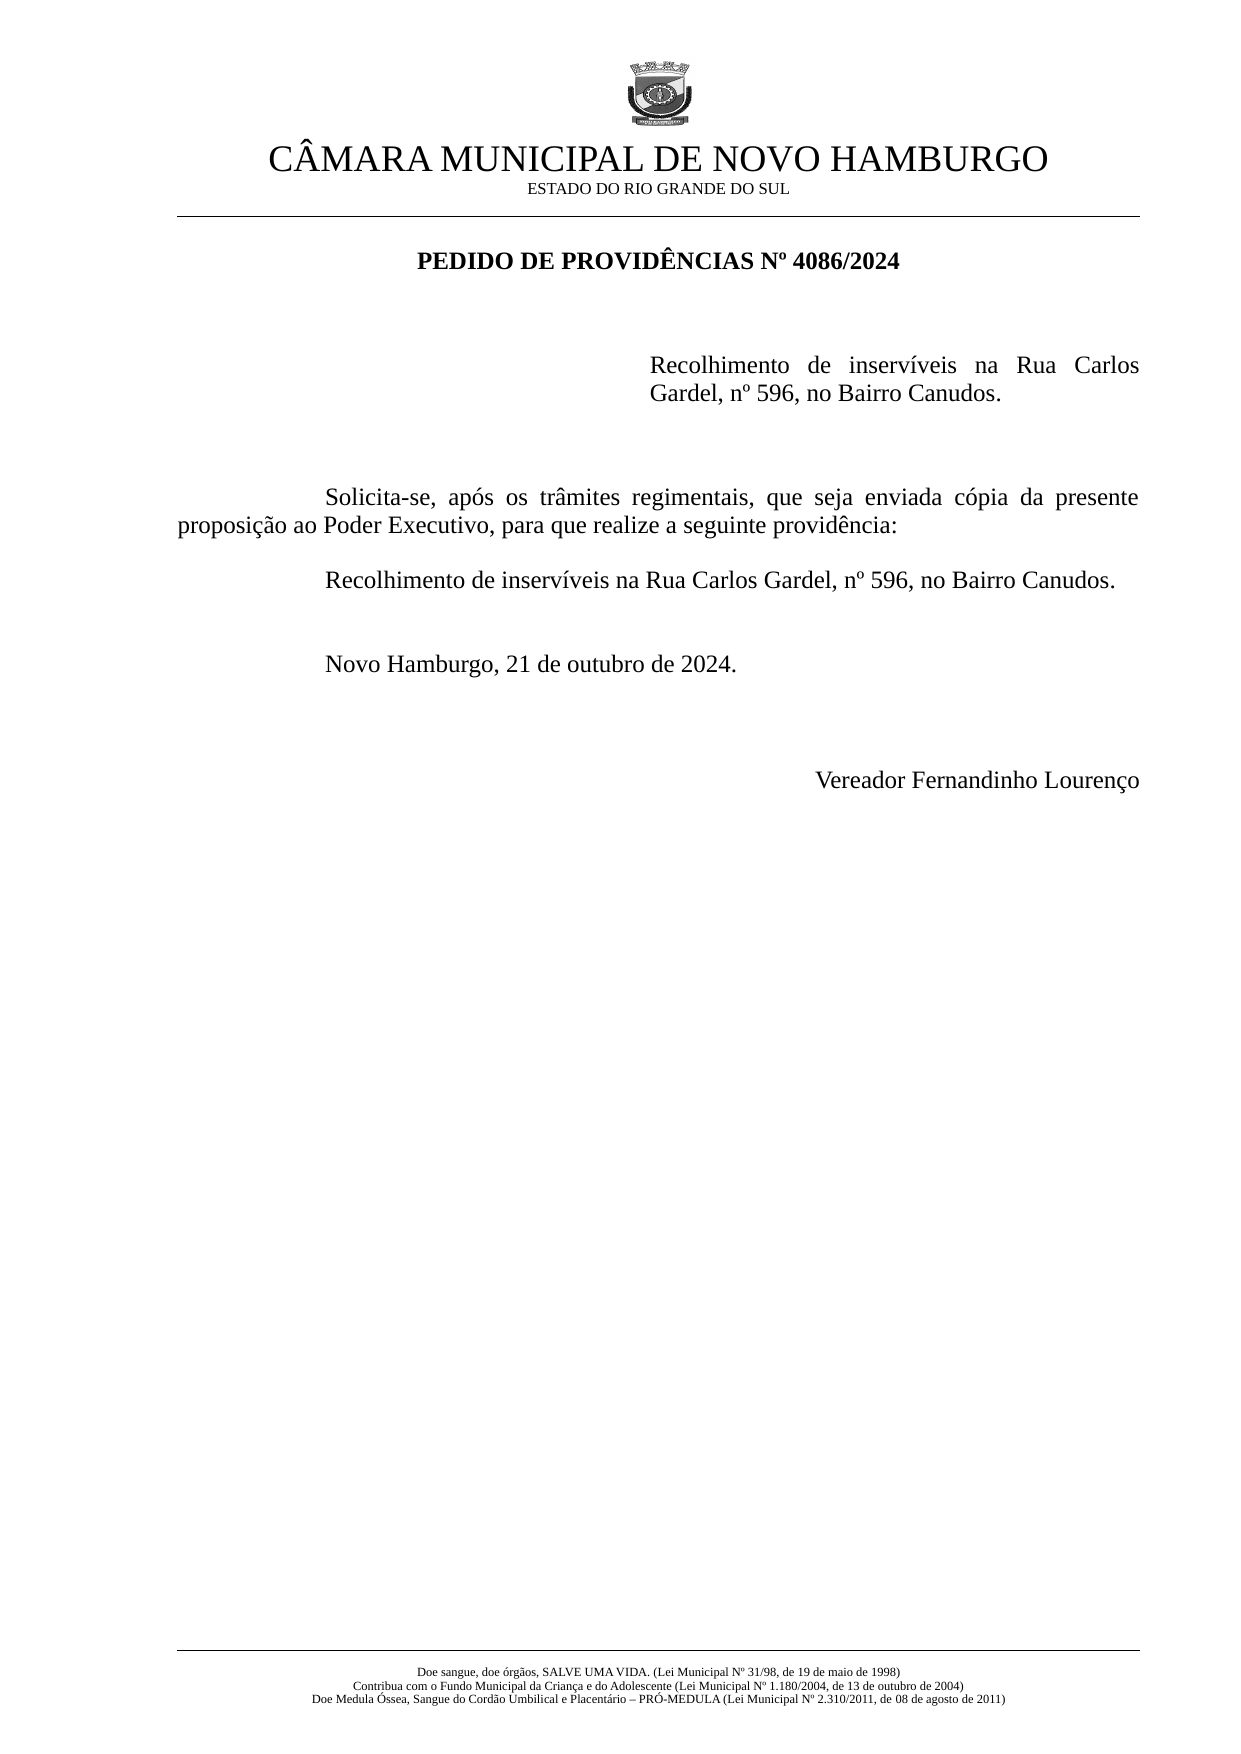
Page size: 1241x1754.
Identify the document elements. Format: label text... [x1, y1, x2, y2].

text Novo Hamburgo, 21 de outubro de 2024. [177, 650, 1140, 677]
list Recolhimento de inservíveis na Rua Carlos Gardel, nº 596, no Bairro Canudos. [649, 351, 1140, 407]
text Vereador Fernandinho Lourenço [649, 766, 1140, 794]
text PEDIDO DE PROVIDÊNCIAS Nº 4086/2024 [177, 247, 1140, 274]
list Recolhimento de inservíveis na Rua Carlos Gardel, nº 596, no Bairro Canudos. [177, 567, 1140, 594]
text Solicita-se, após os trâmites regimentais, que seja enviada cópia da presente proposição ao Poder Executivo, para que realize a seguinte providência: [177, 483, 1140, 539]
